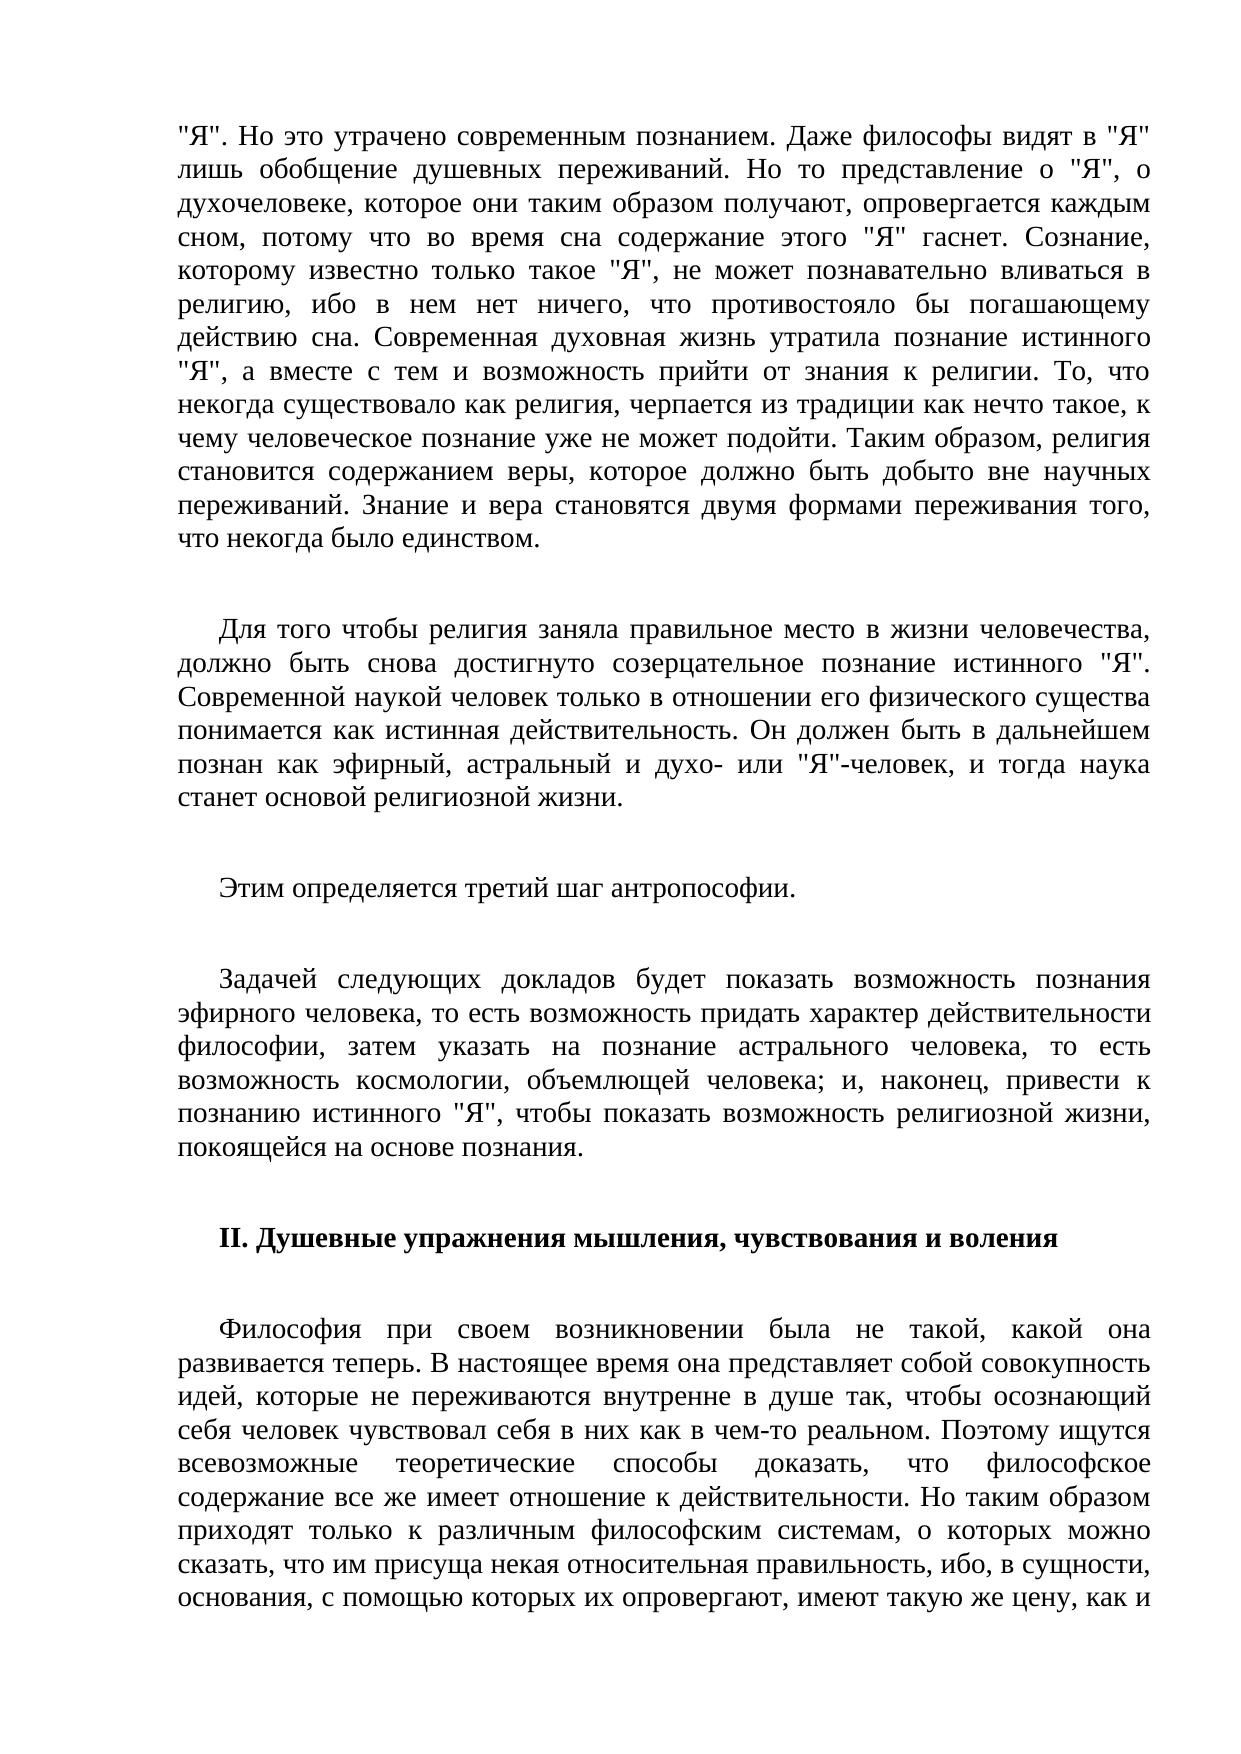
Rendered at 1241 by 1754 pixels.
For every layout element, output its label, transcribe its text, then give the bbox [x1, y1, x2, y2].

text Задачей следующих докладов будет показать возможность познания эфирного человека, то есть возможность придать характер действительности философии, затем указать на познание астрального человека, то есть возможность космологии, объемлющей человека; и, наконец, привести к познанию истинного "Я", чтобы показать возможность религиозной жизни, покоящейся на основе познания. [177, 961, 1152, 1163]
subtitle II. Душевные упражнения мышления, чувствования и воления [177, 1220, 1152, 1254]
text Этим определяется третий шаг антропософии. [177, 870, 1152, 904]
text Для того чтобы религия заняла правильное место в жизни человечества, должно быть снова достигнуто созерцательное познание истинного "Я". Современной наукой человек только в отношении его физического существа понимается как истинная действительность. Он должен быть в дальнейшем познан как эфирный, астральный и духо- или "Я"-человек, и тогда наука станет основой религиозной жизни. [177, 612, 1152, 813]
text Философия при своем возникновении была не такой, какой она развивается теперь. В настоящее время она представляет собой совокупность идей, которые не переживаются внутренне в душе так, чтобы осознающий себя человек чувствовал себя в них как в чем-то реальном. Поэтому ищутся всевозможные теоретические способы доказать, что философское содержание все же имеет отношение к действительности. Но таким образом приходят только к различным философским системам, о которых можно сказать, что им присуща некая относительная правильность, ибо, в сущности, основания, с помощью которых их опровергают, имеют такую же цену, как и [177, 1311, 1152, 1613]
text "Я". Но это утрачено современным познанием. Даже философы видят в "Я" лишь обобщение душевных переживаний. Но то представление о "Я", о духочеловеке, которое они таким образом получают, опровергается каждым сном, потому что во время сна содержание этого "Я" гаснет. Сознание, которому известно только такое "Я", не может познавательно вливаться в религию, ибо в нем нет ничего, что противостояло бы погашающему действию сна. Современная духовная жизнь утратила познание истинного "Я", а вместе с тем и возможность прийти от знания к религии. То, что некогда существовало как религия, черпается из традиции как нечто такое, к чему человеческое познание уже не может подойти. Таким образом, религия становится содержанием веры, которое должно быть добыто вне научных переживаний. Знание и вера становятся двумя формами переживания того, что некогда было единством. [177, 118, 1152, 554]
